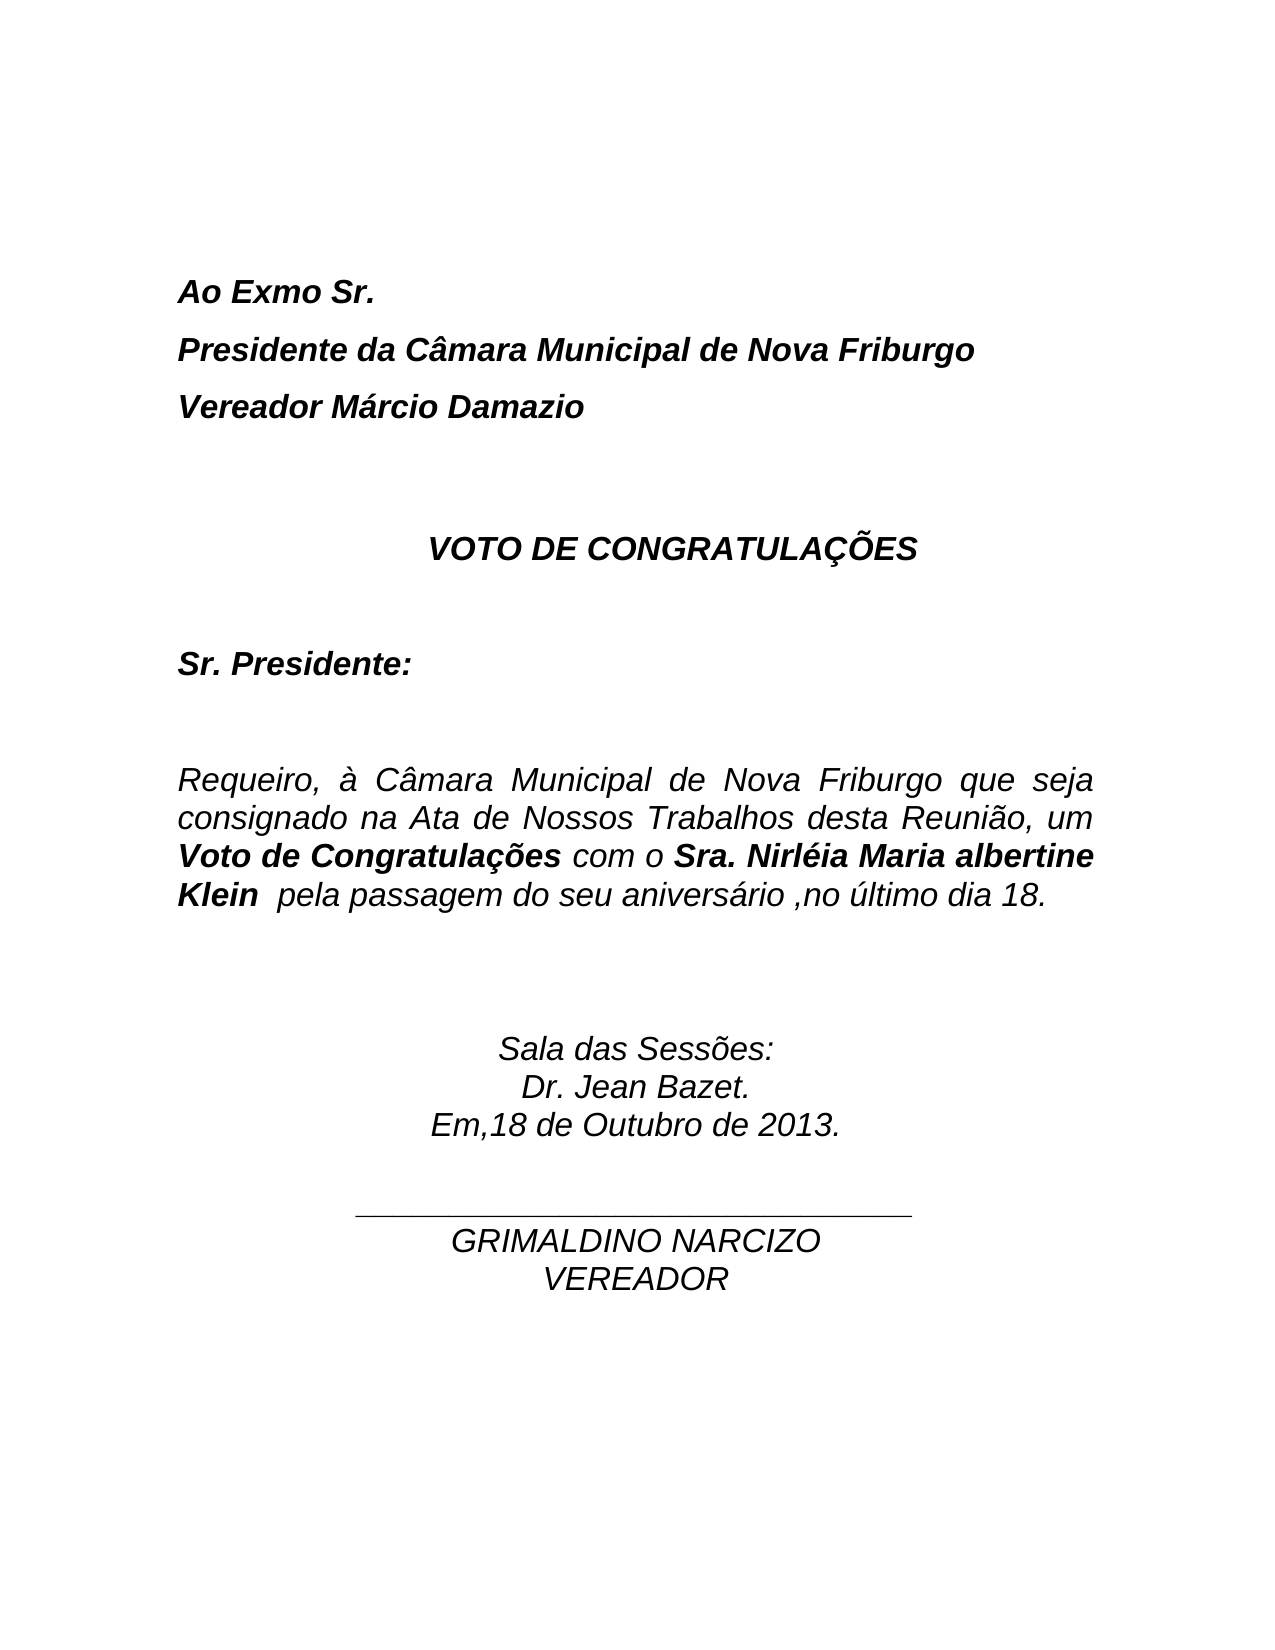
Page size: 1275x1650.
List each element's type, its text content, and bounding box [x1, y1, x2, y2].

text Presidente da Câmara Municipal de Nova Friburgo [177, 330, 1098, 368]
subtitle VOTO DE CONGRATULAÇÕES [251, 529, 1098, 567]
text Requeiro, à Câmara Municipal de Nova Friburgo que seja consignado na Ata de Nossos Trabalhos desta Reunião, um Voto de Congratulações com o Sra. Nirléia Maria albertine Klein pela passagem do seu aniversário ,no último dia 18. [177, 759, 1098, 913]
text VEREADOR [177, 1259, 1098, 1298]
text Dr. Jean Bazet. [177, 1067, 1098, 1106]
text Sala das Sessões: [177, 1029, 1098, 1067]
text Sr. Presidente: [177, 644, 1098, 683]
text GRIMALDINO NARCIZO [177, 1221, 1098, 1259]
text ______________________________ [177, 1182, 1098, 1221]
text Ao Exmo Sr. [177, 272, 1098, 311]
text Em,18 de Outubro de 2013. [177, 1106, 1098, 1144]
text Vereador Márcio Damazio [177, 388, 1098, 426]
